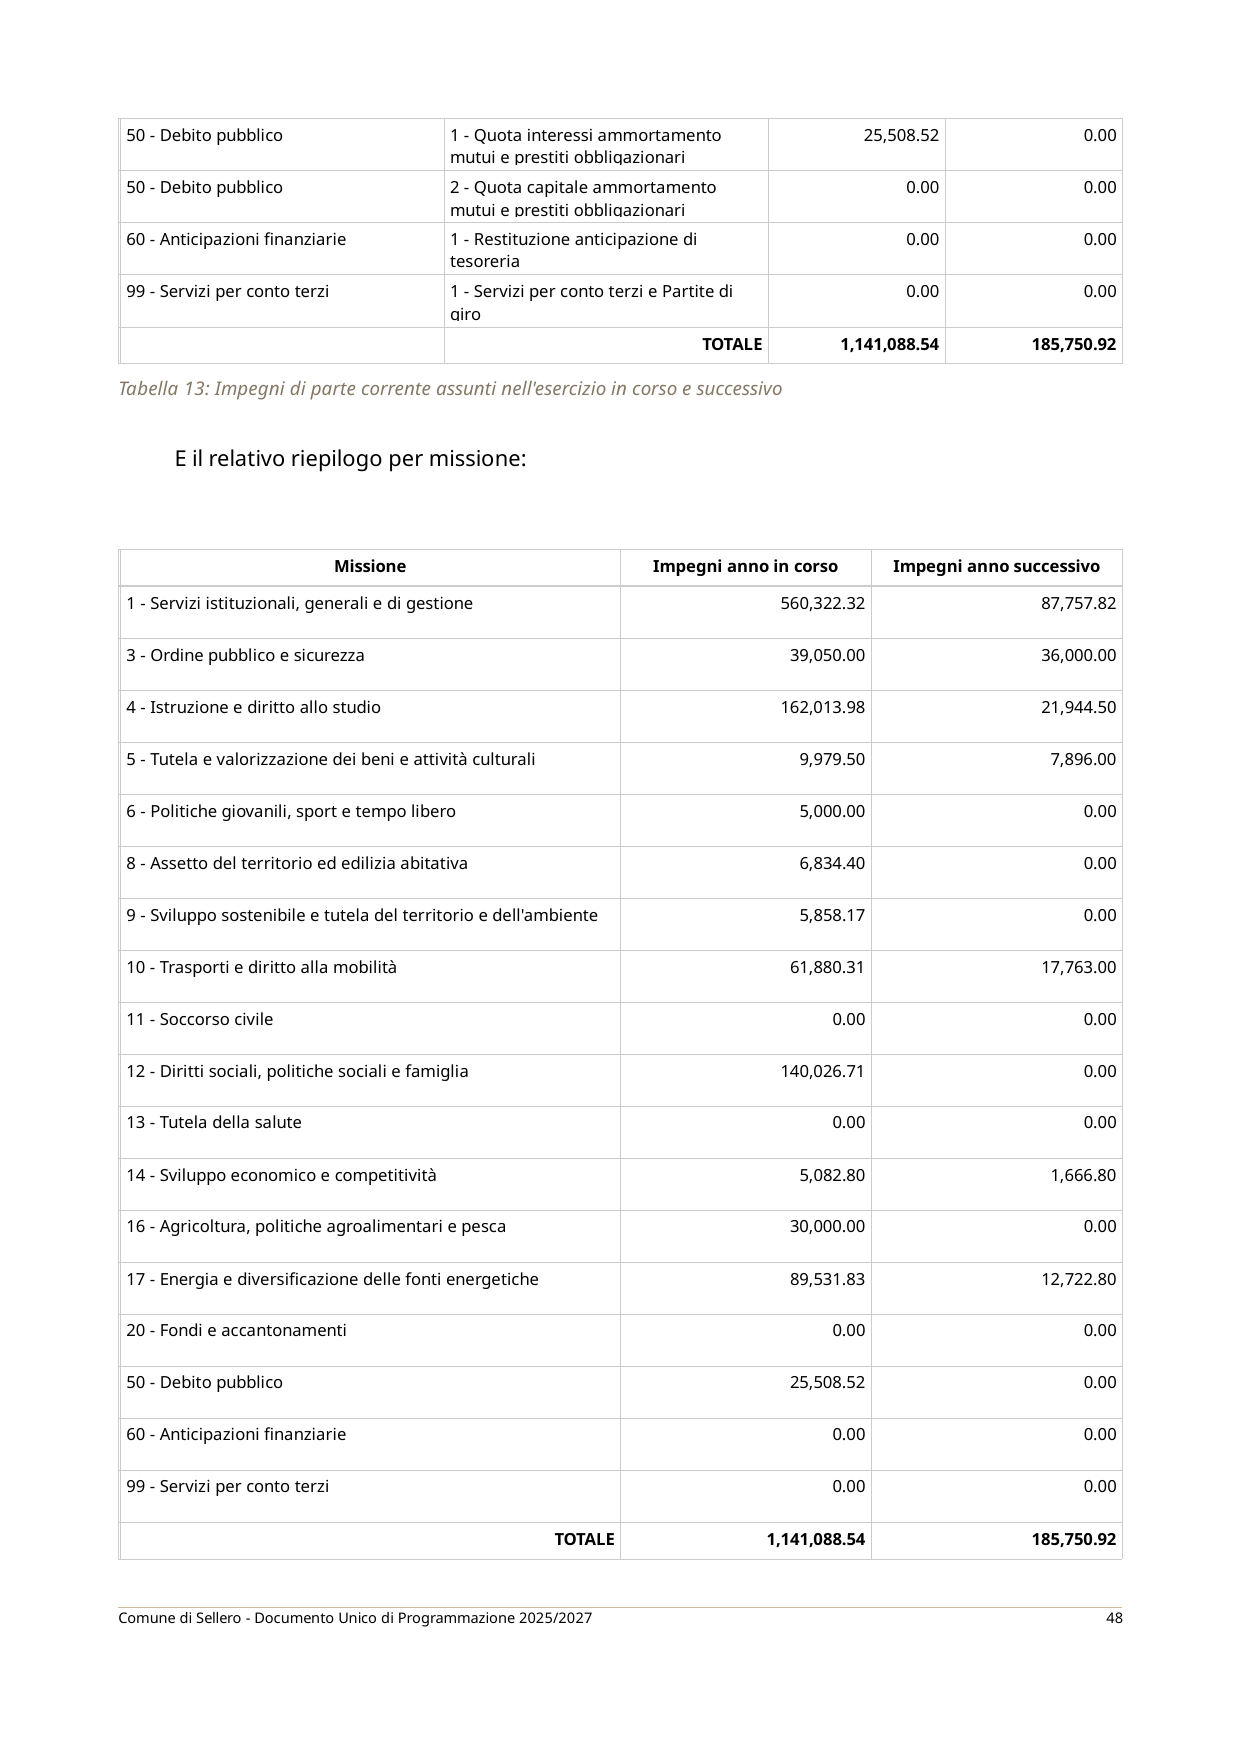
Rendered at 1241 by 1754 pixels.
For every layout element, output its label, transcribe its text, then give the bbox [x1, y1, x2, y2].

table_cell 0,00 [621, 1419, 871, 1469]
table_cell 0,00 [769, 223, 945, 274]
table_cell 0,00 [872, 1471, 1122, 1521]
table_cell 13 - Tutela della salute [121, 1107, 620, 1158]
table_cell 14 - Sviluppo economico e competitività [121, 1159, 620, 1209]
table_cell 0,00 [872, 1003, 1122, 1054]
table_cell TOTALE [121, 1523, 620, 1559]
table_cell 50 - Debito pubblico [121, 171, 444, 222]
table_cell 0,00 [621, 1003, 871, 1054]
table_cell 39.050,00 [621, 639, 871, 690]
table_cell 5.000,00 [621, 795, 871, 846]
table_cell 61.880,31 [621, 951, 871, 1002]
table_cell 185.750,92 [872, 1523, 1122, 1559]
table_cell 0,00 [872, 795, 1122, 846]
table_cell 60 - Anticipazioni finanziarie [121, 223, 444, 274]
table_cell 0,00 [621, 1471, 871, 1521]
table_cell 0,00 [946, 171, 1122, 222]
table_cell 25.508,52 [769, 119, 945, 170]
table_cell 2 - Quota capitale ammortamento mutui e prestiti obbligazionari [445, 171, 768, 222]
table_cell 89.531,83 [621, 1263, 871, 1313]
table_cell 17 - Energia e diversificazione delle fonti energetiche [121, 1263, 620, 1313]
table_cell 1 - Servizi istituzionali, generali e di gestione [121, 587, 620, 638]
table_header Missione [121, 550, 620, 585]
table_cell 1.666,80 [872, 1159, 1122, 1209]
table_cell 0,00 [872, 1107, 1122, 1158]
table_cell 1 - Restituzione anticipazione di tesoreria [445, 223, 768, 274]
table_cell 0,00 [621, 1315, 871, 1366]
table_cell 25.508,52 [621, 1367, 871, 1417]
table_cell 3 - Ordine pubblico e sicurezza [121, 639, 620, 690]
table_cell 50 - Debito pubblico [121, 119, 444, 170]
table_cell 4 - Istruzione e diritto allo studio [121, 691, 620, 742]
table_cell 0,00 [872, 1211, 1122, 1262]
table_cell 0,00 [946, 119, 1122, 170]
table_cell 87.757,82 [872, 587, 1122, 638]
table_header Impegni anno successivo [872, 550, 1122, 585]
table_cell 0,00 [621, 1107, 871, 1158]
table_cell 20 - Fondi e accantonamenti [121, 1315, 620, 1366]
table_cell 0,00 [946, 223, 1122, 274]
table_cell 185.750,92 [946, 328, 1122, 363]
table_cell 560.322,32 [621, 587, 871, 638]
table_cell 0,00 [872, 1367, 1122, 1417]
table_cell 1 - Quota interessi ammortamento mutui e prestiti obbligazionari [445, 119, 768, 170]
text Tabella 13: Impegni di parte corrente assunti nell'esercizio in corso e successivo [118, 375, 1122, 401]
table_cell 60 - Anticipazioni finanziarie [121, 1419, 620, 1469]
table_cell TOTALE [445, 328, 768, 363]
table_cell 0,00 [872, 1315, 1122, 1366]
table_cell 12 - Diritti sociali, politiche sociali e famiglia [121, 1055, 620, 1106]
table_cell 12.722,80 [872, 1263, 1122, 1313]
table_cell 6.834,40 [621, 847, 871, 898]
table_cell 140.026,71 [621, 1055, 871, 1106]
table_cell 50 - Debito pubblico [121, 1367, 620, 1417]
table_cell 1 - Servizi per conto terzi e Partite di giro [445, 275, 768, 326]
table_cell 0,00 [872, 1419, 1122, 1469]
table_cell 5.858,17 [621, 899, 871, 950]
table_cell 9 - Sviluppo sostenibile e tutela del territorio e dell'ambiente [121, 899, 620, 950]
table_header Impegni anno in corso [621, 550, 871, 585]
table_cell 7.896,00 [872, 743, 1122, 794]
table_cell 99 - Servizi per conto terzi [121, 1471, 620, 1521]
table_cell 9.979,50 [621, 743, 871, 794]
table_cell 0,00 [872, 1055, 1122, 1106]
table_cell 36.000,00 [872, 639, 1122, 690]
table_cell 8 - Assetto del territorio ed edilizia abitativa [121, 847, 620, 898]
text E il relativo riepilogo per missione: [118, 442, 1122, 472]
table_cell 99 - Servizi per conto terzi [121, 275, 444, 326]
table_cell 16 - Agricoltura, politiche agroalimentari e pesca [121, 1211, 620, 1262]
table_cell 11 - Soccorso civile [121, 1003, 620, 1054]
table_cell 21.944,50 [872, 691, 1122, 742]
table_cell 162.013,98 [621, 691, 871, 742]
table_cell 30.000,00 [621, 1211, 871, 1262]
table_cell 0,00 [769, 171, 945, 222]
table_cell 1.141.088,54 [769, 328, 945, 363]
table_cell 1.141.088,54 [621, 1523, 871, 1559]
table_cell 0,00 [769, 275, 945, 326]
table_cell 6 - Politiche giovanili, sport e tempo libero [121, 795, 620, 846]
table_cell 0,00 [872, 847, 1122, 898]
table_cell 5 - Tutela e valorizzazione dei beni e attività culturali [121, 743, 620, 794]
table_cell 5.082,80 [621, 1159, 871, 1209]
table_cell 17.763,00 [872, 951, 1122, 1002]
table_cell [121, 328, 444, 363]
table_cell 0,00 [872, 899, 1122, 950]
table_cell 0,00 [946, 275, 1122, 326]
table_cell 10 - Trasporti e diritto alla mobilità [121, 951, 620, 1002]
